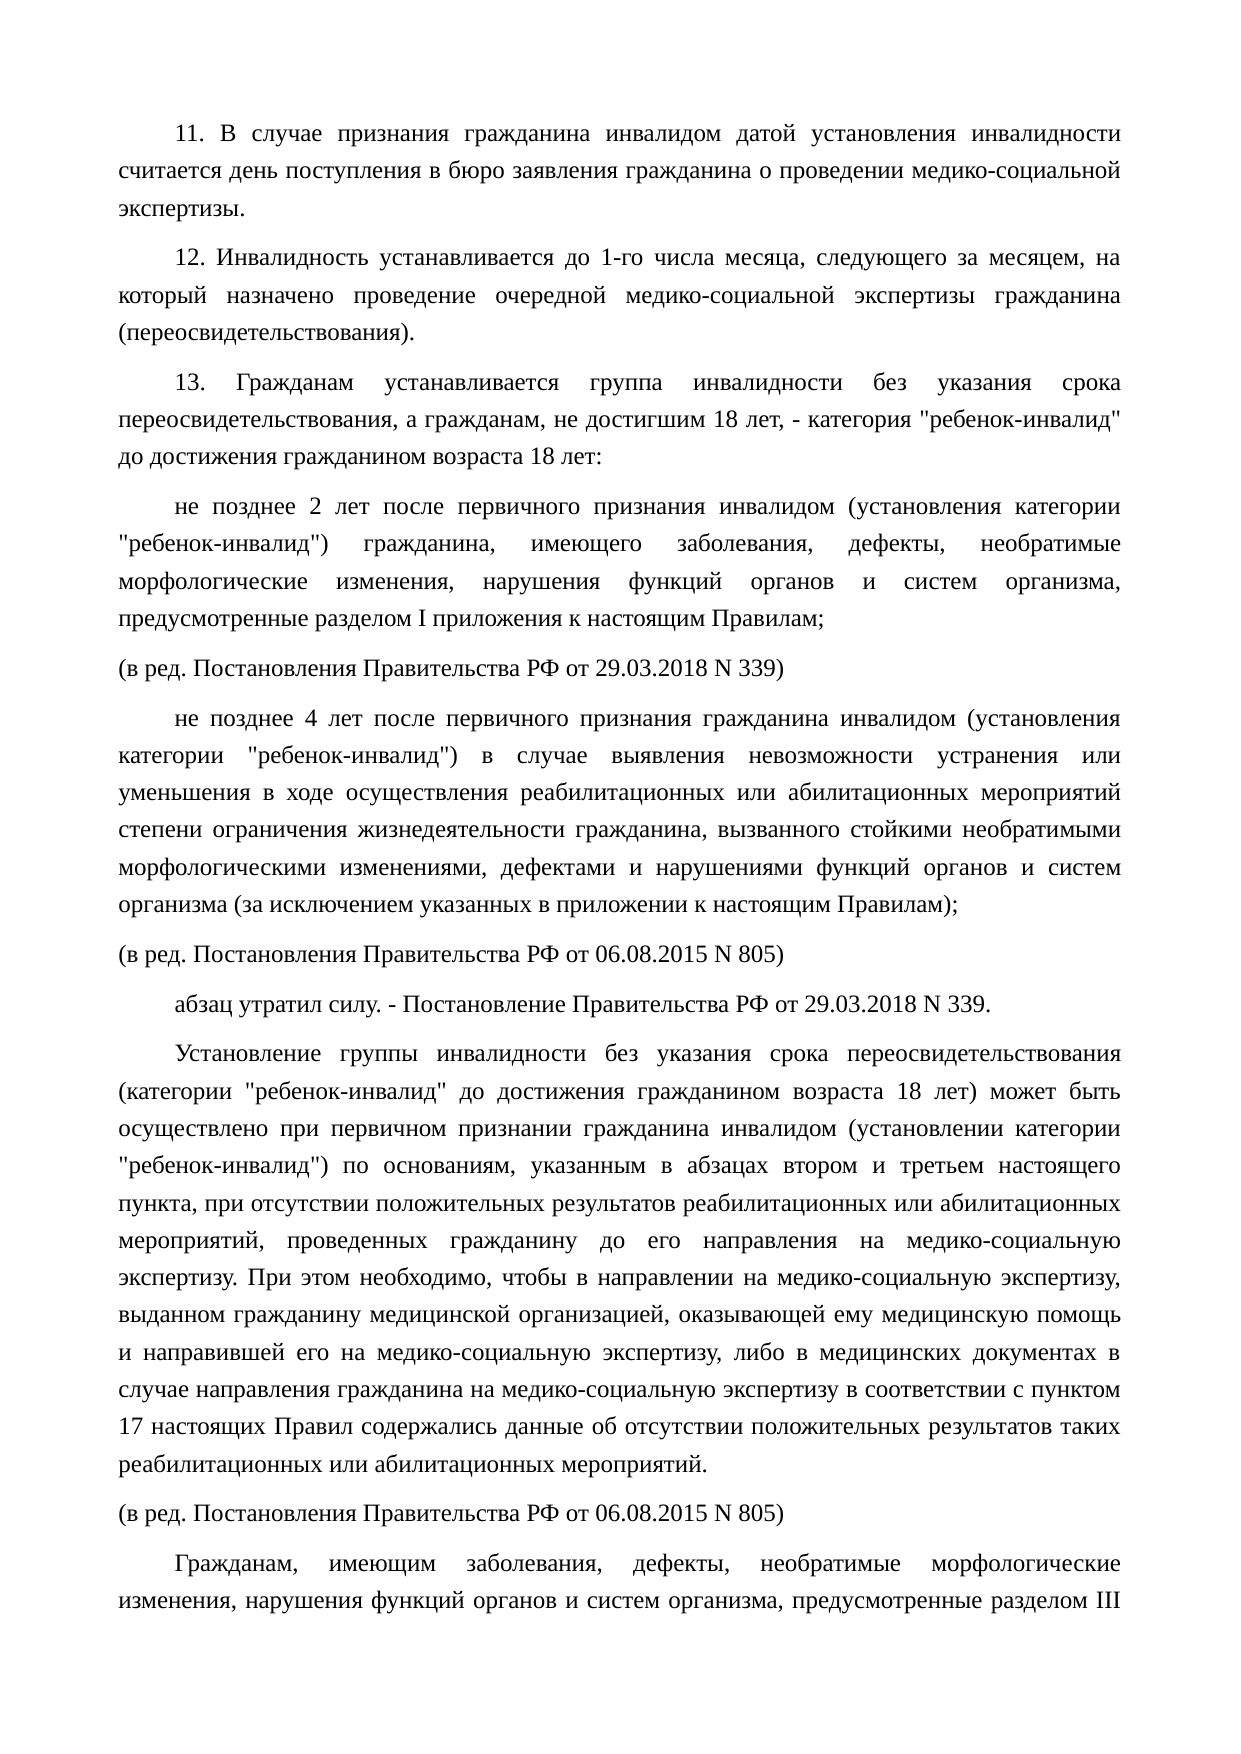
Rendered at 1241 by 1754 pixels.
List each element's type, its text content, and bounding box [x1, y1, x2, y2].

text Установление группы инвалидности без указания срока переосвидетельствования (категории "ребенок-инвалид" до достижения гражданином возраста 18 лет) может быть осуществлено при первичном признании гражданина инвалидом (установлении категории "ребенок-инвалид") по основаниям, указанным в абзацах втором и третьем настоящего пункта, при отсутствии положительных результатов реабилитационных или абилитационных мероприятий, проведенных гражданину до его направления на медико-социальную экспертизу. При этом необходимо, чтобы в направлении на медико-социальную экспертизу, выданном гражданину медицинской организацией, оказывающей ему медицинскую помощь и направившей его на медико-социальную экспертизу, либо в медицинских документах в случае направления гражданина на медико-социальную экспертизу в соответствии с пунктом 17 настоящих Правил содержались данные об отсутствии положительных результатов таких реабилитационных или абилитационных мероприятий. [118, 1038, 1122, 1477]
text не позднее 4 лет после первичного признания гражданина инвалидом (установления категории "ребенок-инвалид") в случае выявления невозможности устранения или уменьшения в ходе осуществления реабилитационных или абилитационных мероприятий степени ограничения жизнедеятельности гражданина, вызванного стойкими необратимыми морфологическими изменениями, дефектами и нарушениями функций органов и систем организма (за исключением указанных в приложении к настоящим Правилам); [118, 703, 1122, 918]
text (в ред. Постановления Правительства РФ от 06.08.2015 N 805) [118, 939, 1122, 968]
text не позднее 2 лет после первичного признания инвалидом (установления категории "ребенок-инвалид") гражданина, имеющего заболевания, дефекты, необратимые морфологические изменения, нарушения функций органов и систем организма, предусмотренные разделом I приложения к настоящим Правилам; [118, 491, 1122, 632]
text 12. Инвалидность устанавливается до 1-го числа месяца, следующего за месяцем, на который назначено проведение очередной медико-социальной экспертизы гражданина (переосвидетельствования). [118, 242, 1122, 346]
text Гражданам, имеющим заболевания, дефекты, необратимые морфологические изменения, нарушения функций органов и систем организма, предусмотренные разделом III [118, 1548, 1122, 1614]
text (в ред. Постановления Правительства РФ от 29.03.2018 N 339) [118, 653, 1122, 682]
text абзац утратил силу. - Постановление Правительства РФ от 29.03.2018 N 339. [118, 989, 1122, 1017]
text (в ред. Постановления Правительства РФ от 06.08.2015 N 805) [118, 1498, 1122, 1527]
text 13. Гражданам устанавливается группа инвалидности без указания срока переосвидетельствования, а гражданам, не достигшим 18 лет, - категория "ребенок-инвалид" до достижения гражданином возраста 18 лет: [118, 367, 1122, 470]
text 11. В случае признания гражданина инвалидом датой установления инвалидности считается день поступления в бюро заявления гражданина о проведении медико-социальной экспертизы. [118, 118, 1122, 221]
